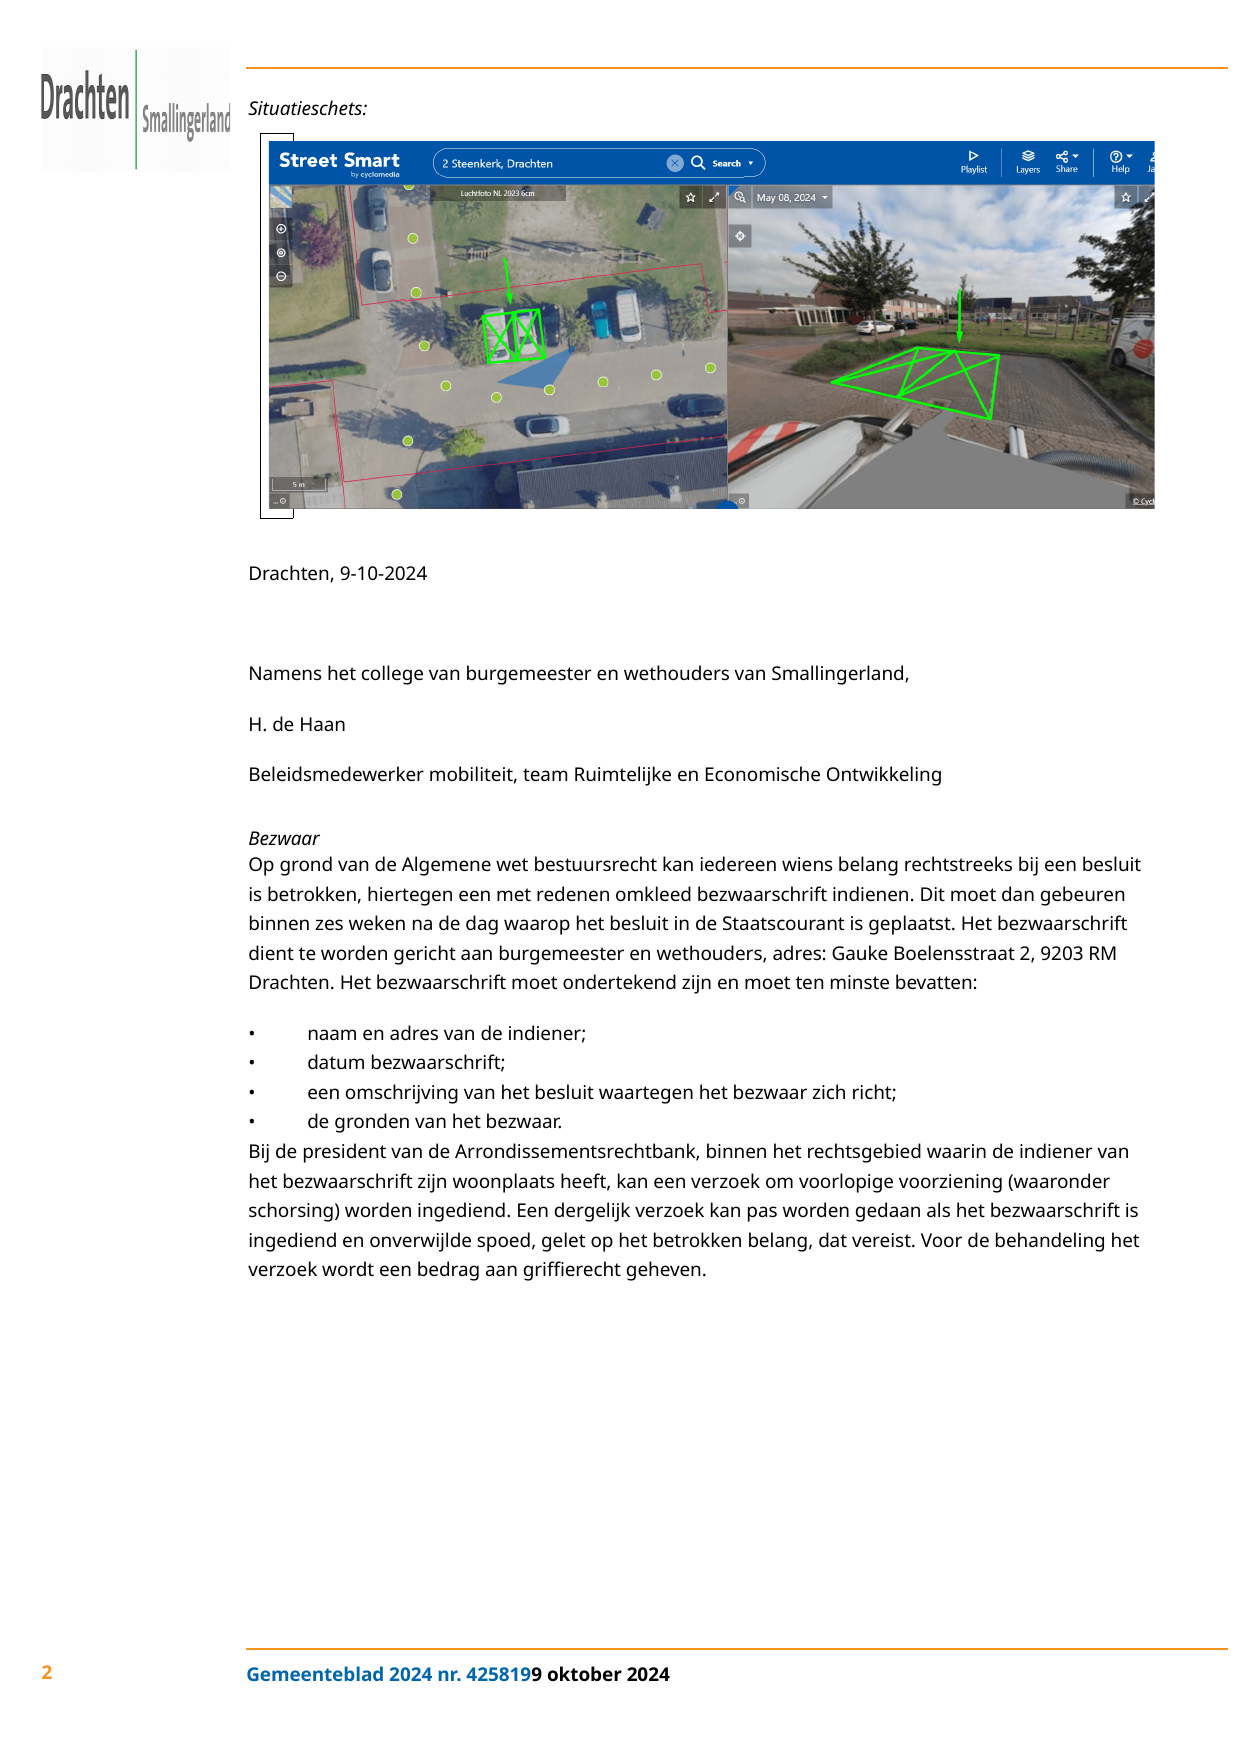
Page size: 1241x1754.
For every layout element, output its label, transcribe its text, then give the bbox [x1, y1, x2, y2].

list de gronden van het bezwaar. [248, 1109, 1152, 1134]
list datum bezwaarschrift; [248, 1049, 1152, 1075]
picture [268, 141, 1155, 509]
text Beleidsmedewerker mobiliteit, team Ruimtelijke en Economische Ontwikkeling [248, 761, 1152, 787]
text Bezwaar [248, 825, 1152, 851]
text Situatieschets: [248, 95, 1152, 121]
list naam en adres van de indiener; [248, 1020, 1152, 1046]
list een omschrijving van het besluit waartegen het bezwaar zich richt; [248, 1079, 1152, 1105]
text Drachten, 9-10-2024 [248, 560, 1152, 586]
text Op grond van de Algemene wet bestuursrecht kan iedereen wiens belang rechtstreeks bij een besluit is betrokken, hiertegen een met redenen omkleed bezwaarschrift indienen. Dit moet dan gebeuren binnen zes weken na de dag waarop het besluit in de Staatscourant is geplaatst. Het bezwaarschrift dient te worden gericht aan burgemeester en wethouders, adres: Gauke Boelensstraat 2, 9203 RM Drachten. Het bezwaarschrift moet ondertekend zijn en moet ten minste bevatten: [248, 851, 1152, 995]
picture [41, 47, 231, 172]
text H. de Haan [248, 711, 1152, 737]
text Bij de president van de Arrondissementsrechtbank, binnen het rechtsgebied waarin de indiener van het bezwaarschrift zijn woonplaats heeft, kan een verzoek om voorlopige voorziening (waaronder schorsing) worden ingediend. Een dergelijk verzoek kan pas worden gedaan als het bezwaarschrift is ingediend en onverwijlde spoed, gelet op het betrokken belang, dat vereist. Voor de behandeling het verzoek wordt een bedrag aan griffierecht geheven. [248, 1138, 1152, 1282]
text Namens het college van burgemeester en wethouders van Smallingerland, [248, 661, 1152, 686]
